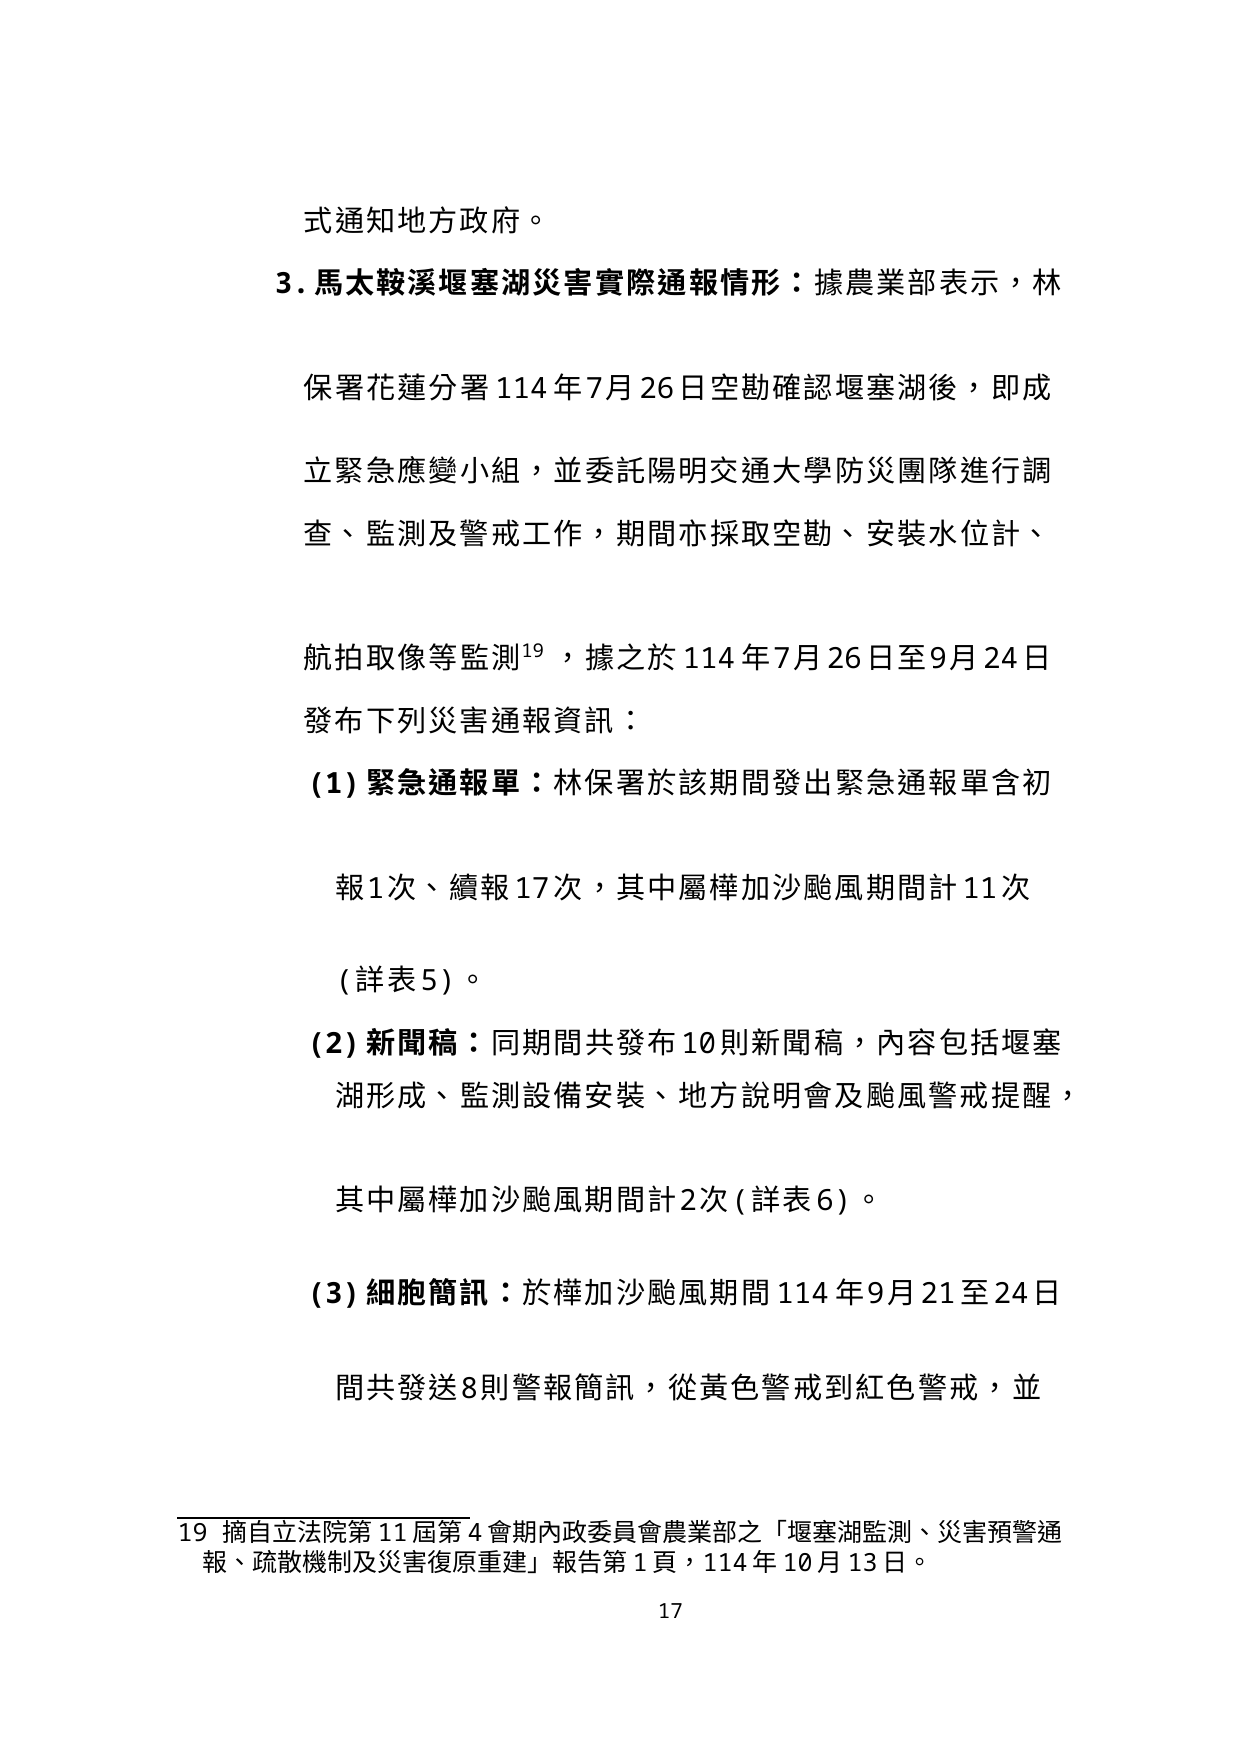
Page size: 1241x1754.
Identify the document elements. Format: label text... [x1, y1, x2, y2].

text (2)新聞稿：同期間共發布10則新聞稿，內容包括堰塞湖形成、監測設備安裝、地方說明會及颱風警戒提醒，其中屬樺加沙颱風期間計2次(詳表6)。 [295, 990, 1063, 1240]
text 3.馬太鞍溪堰塞湖災害實際通報情形：據農業部表示，林保署花蓮分署114年7月26日空勘確認堰塞湖後，即成立緊急應變小組，並委託陽明交通大學防災團隊進行調查、監測及警戒工作，期間亦採取空勘、安裝水位計、航拍取像等監測，據之於114年7月26日至9月24日發布下列災害通報資訊： [266, 240, 1063, 740]
text (3)細胞簡訊：於樺加沙颱風期間114年9月21至24日間共發送8則警報簡訊，從黃色警戒到紅色警戒，並 [295, 1240, 1063, 1427]
text 2.堰塞湖災害之通報及警報發布規定：堰塞湖災害係依「堰塞湖警戒、監測及撤離與演練方案」及「國有林地堰塞湖應變標準作業程序」規定辦理。詢據林保署說明，本次馬太鞍溪堰塞湖災害係依前開方案七、通報方式(一)及作業程序7.1所列，以電話、簡訊或傳真方式通知地方政府。 [266, 177, 1063, 240]
text 摘自立法院第11屆第4會期內政委員會農業部之「堰塞湖監測、災害預警通報、疏散機制及災害復原重建」報告第1頁，114年10月13日。 [177, 1518, 1063, 1577]
text (1)緊急通報單：林保署於該期間發出緊急通報單含初報1次、續報17次，其中屬樺加沙颱風期間計11次(詳表5)。 [295, 740, 1063, 990]
